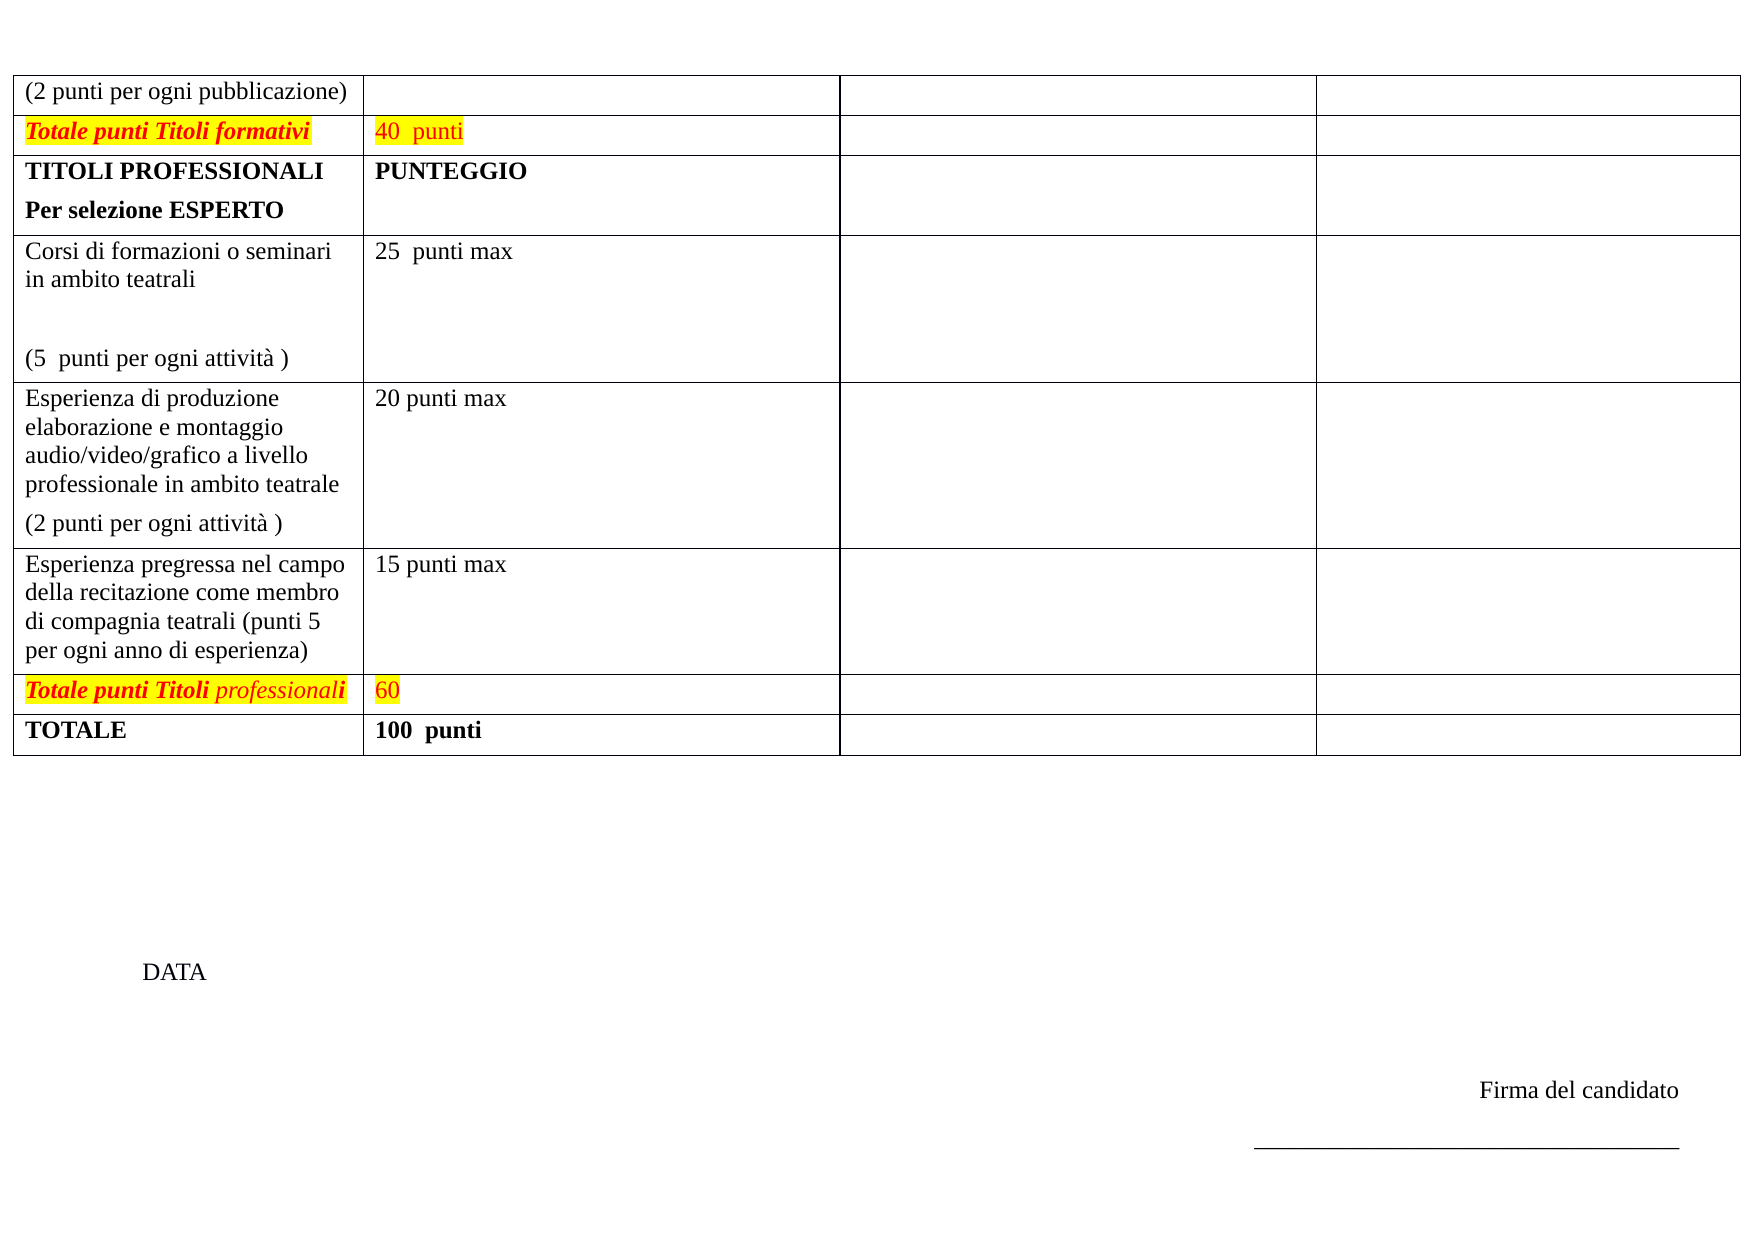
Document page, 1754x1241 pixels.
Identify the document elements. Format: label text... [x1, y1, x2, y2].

table_cell [1317, 715, 1740, 754]
table_cell Esperienza di produzione elaborazione e montaggio audio/video/grafico a livello professionale in ambito teatrale (2 punti per ogni attività ) [14, 383, 363, 548]
table_cell [1317, 236, 1740, 382]
table_cell [841, 549, 1316, 674]
table_cell [841, 76, 1316, 115]
table_cell [1317, 383, 1740, 548]
table_cell [1317, 156, 1740, 235]
table_cell 100 punti [364, 715, 839, 754]
table_cell [841, 675, 1316, 714]
table_cell TOTALE [14, 715, 363, 754]
table_cell [364, 76, 839, 115]
table_cell Totale punti Titoli professionali [14, 675, 363, 714]
table_cell [841, 116, 1316, 155]
table_cell [841, 715, 1316, 754]
text Firma del candidato [75, 1075, 1679, 1104]
table_cell Totale punti Titoli formativi [14, 116, 363, 155]
table_cell [1317, 675, 1740, 714]
text __________________________________ [75, 1123, 1679, 1152]
table_cell 40 punti [364, 116, 839, 155]
table_cell Corsi di formazioni o seminari in ambito teatrali (5 punti per ogni attività ) [14, 236, 363, 382]
table_cell PUNTEGGIO [364, 156, 839, 235]
table_cell 25 punti max [364, 236, 839, 382]
text DATA [75, 957, 1679, 986]
table_cell 60 [364, 675, 839, 714]
table_cell 15 punti max [364, 549, 839, 674]
table_cell Esperienza pregressa nel campo della recitazione come membro di compagnia teatrali (punti 5 per ogni anno di esperienza) [14, 549, 363, 674]
table_cell [1317, 116, 1740, 155]
table_cell [841, 383, 1316, 548]
table_cell [1317, 549, 1740, 674]
table_cell [841, 236, 1316, 382]
table_cell [841, 156, 1316, 235]
table_cell (2 punti per ogni pubblicazione) [14, 76, 363, 115]
table_cell 20 punti max [364, 383, 839, 548]
table_cell TITOLI PROFESSIONALI Per selezione ESPERTO [14, 156, 363, 235]
table_cell [1317, 76, 1740, 115]
